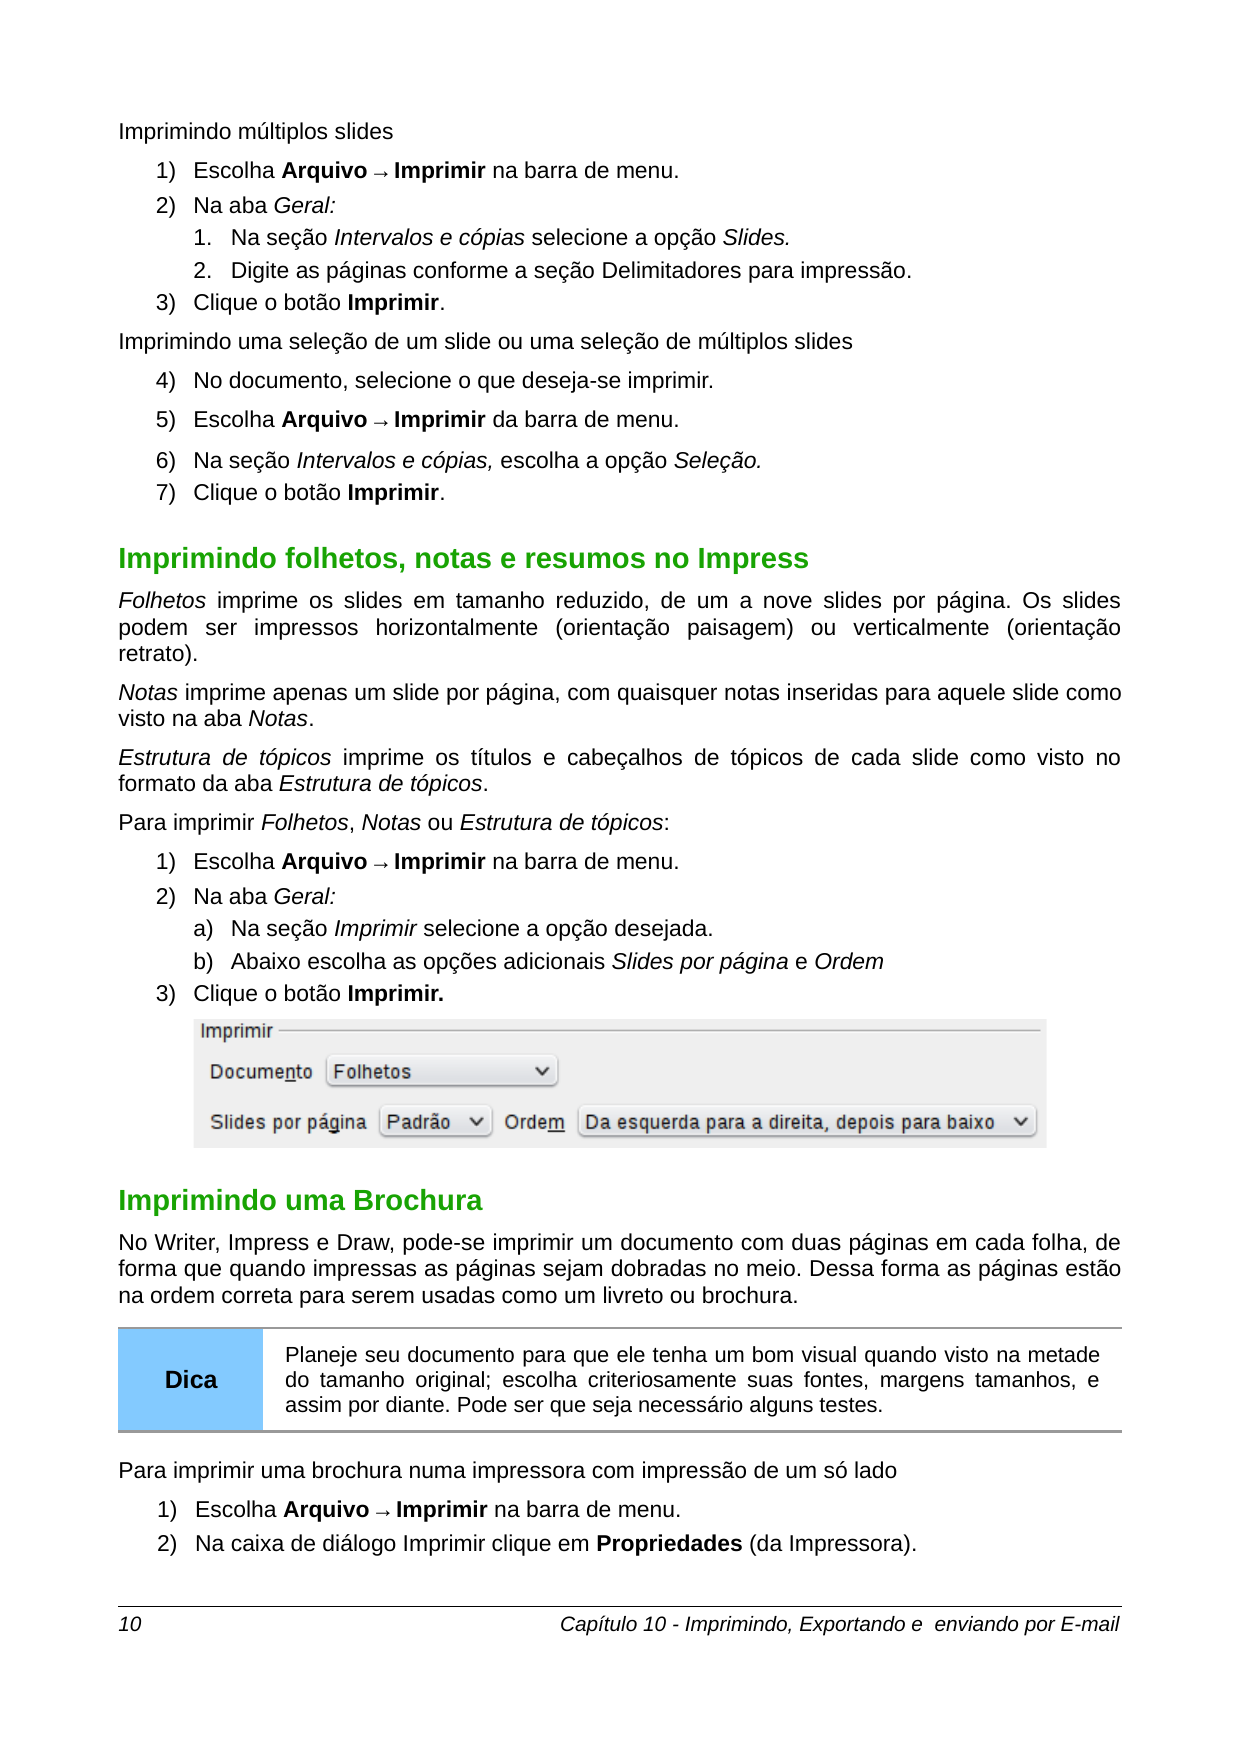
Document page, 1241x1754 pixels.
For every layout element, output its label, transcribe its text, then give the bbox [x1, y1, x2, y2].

list Escolha Arquivo → Imprimir da barra de menu. [156, 406, 1122, 434]
list Digite as páginas conforme a seção Delimitadores para impressão. [193, 257, 1122, 283]
list Clique o botão Imprimir. [156, 980, 1122, 1007]
text Imprimindo múltiplos slides [118, 118, 1122, 144]
subtitle Imprimindo uma Brochura [118, 1183, 1122, 1217]
text Estrutura de tópicos imprime os títulos e cabeçalhos de tópicos de cada slide como visto no formato da aba Estrutura de tópicos. [118, 744, 1122, 797]
text Notas imprime apenas um slide por página, com quaisquer notas inseridas para aquele slide como visto na aba Notas. [118, 679, 1122, 731]
text No Writer, Impress e Draw, pode-se imprimir um documento com duas páginas em cada folha, de forma que quando impressas as páginas sejam dobradas no meio. Dessa forma as páginas estão na ordem correta para serem usadas como um livreto ou brochura. [118, 1229, 1122, 1308]
list Escolha Arquivo → Imprimir na barra de menu. [156, 848, 1122, 876]
list Na aba Geral: [156, 192, 1122, 218]
list Escolha Arquivo → Imprimir na barra de menu. [156, 157, 1122, 185]
list Na seção Imprimir selecione a opção desejada. [193, 915, 1122, 942]
subtitle Imprimindo folhetos, notas e resumos no Impress [118, 541, 1122, 575]
list Na aba Geral: [156, 883, 1122, 909]
text Folhetos imprime os slides em tamanho reduzido, de um a nove slides por página. Os slides podem ser impressos horizontalmente (orientação paisagem) ou verticalmente (orientação retrato). [118, 587, 1122, 666]
list Escolha Arquivo → Imprimir na barra de menu. [177, 1496, 1122, 1524]
picture [193, 1019, 1047, 1148]
text Para imprimir Folhetos, Notas ou Estrutura de tópicos: [118, 809, 1122, 836]
text Para imprimir uma brochura numa impressora com impressão de um só lado [118, 1457, 1122, 1483]
list Na caixa de diálogo Imprimir clique em Propriedades (da Impressora). [177, 1530, 1122, 1556]
list Abaixo escolha as opções adicionais Slides por página e Ordem [193, 948, 1122, 974]
table_header Dica [118, 1329, 263, 1430]
list Clique o botão Imprimir. [156, 479, 1122, 506]
list No documento, selecione o que deseja-se imprimir. [156, 367, 1122, 393]
text Imprimindo uma seleção de um slide ou uma seleção de múltiplos slides [118, 328, 1122, 354]
list Na seção Intervalos e cópias, escolha a opção Seleção. [156, 447, 1122, 473]
list Na seção Intervalos e cópias selecione a opção Slides. [193, 224, 1122, 251]
list Clique o botão Imprimir. [156, 289, 1122, 316]
table_header Planeje seu documento para que ele tenha um bom visual quando visto na metade do tamanho original; escolha criteriosamente suas fontes, margens tamanhos, e assim por diante. Pode ser que seja necessário alguns testes. [264, 1329, 1122, 1430]
